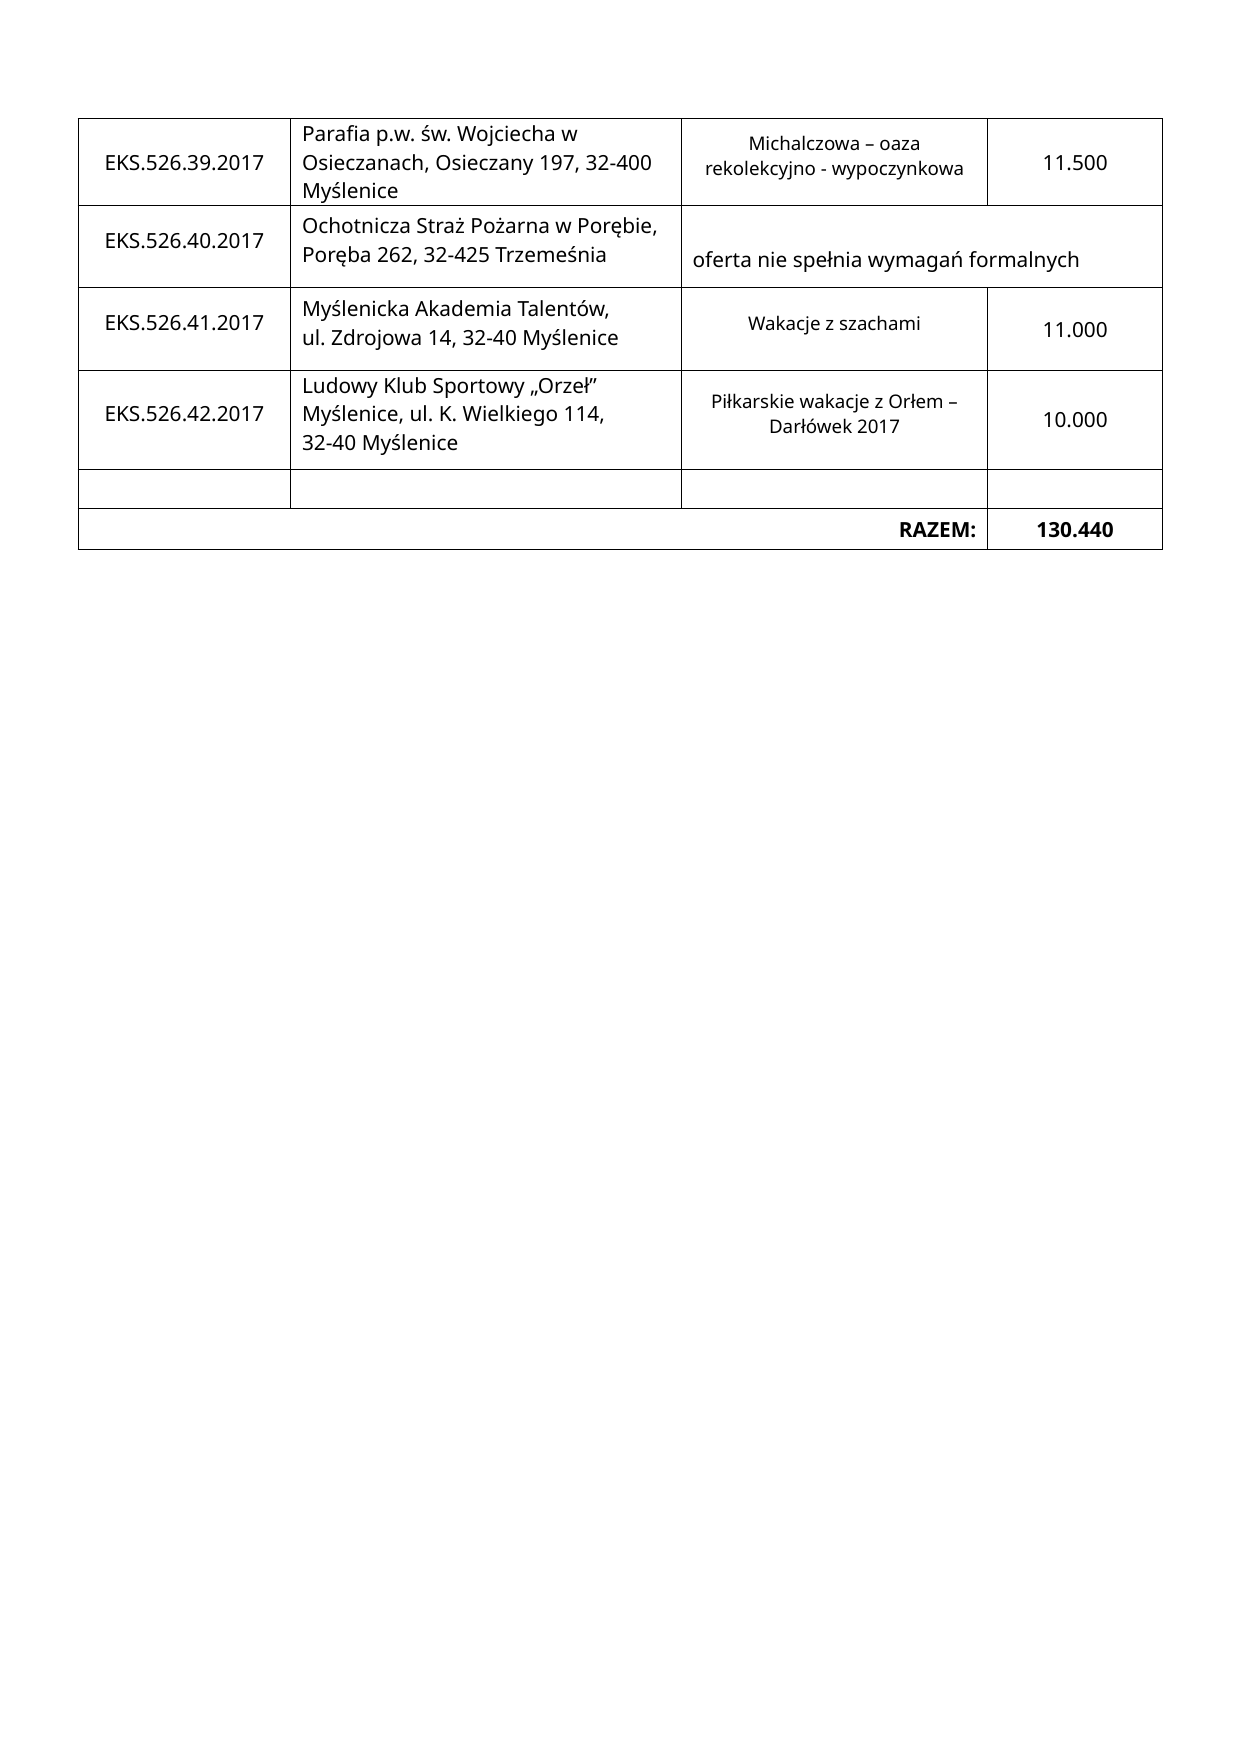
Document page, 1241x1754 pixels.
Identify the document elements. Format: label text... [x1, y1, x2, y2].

table_cell EKS.526.42.2017 [79, 371, 290, 469]
table_cell 10.000 [988, 371, 1162, 469]
table_cell [79, 470, 290, 508]
table_cell Piłkarskie wakacje z Orłem – Darłówek 2017 [682, 371, 987, 469]
table_cell Michalczowa – oaza rekolekcyjno - wypoczynkowa [682, 119, 987, 204]
table_cell Parafia p.w. św. Wojciecha w Osieczanach, Osieczany 197, 32-400 Myślenice [291, 119, 681, 204]
table_cell [291, 470, 681, 508]
table_cell oferta nie spełnia wymagań formalnych [682, 206, 1162, 287]
table_cell Ochotnicza Straż Pożarna w Porębie, Poręba 262, 32-425 Trzemeśnia [291, 206, 681, 287]
table_cell EKS.526.40.2017 [79, 206, 290, 287]
table_cell [682, 470, 987, 508]
table_cell 11.000 [988, 288, 1162, 370]
table_cell RAZEM: [79, 509, 987, 549]
table_cell Myślenicka Akademia Talentów, ul. Zdrojowa 14, 32-40 Myślenice [291, 288, 681, 370]
table_cell Wakacje z szachami [682, 288, 987, 370]
table_cell Ludowy Klub Sportowy „Orzeł” Myślenice, ul. K. Wielkiego 114, 32-40 Myślenice [291, 371, 681, 469]
table_cell [988, 470, 1162, 508]
table_cell EKS.526.39.2017 [79, 119, 290, 204]
table_cell EKS.526.41.2017 [79, 288, 290, 370]
table_cell 130.440 [988, 509, 1162, 549]
table_cell 11.500 [988, 119, 1162, 204]
